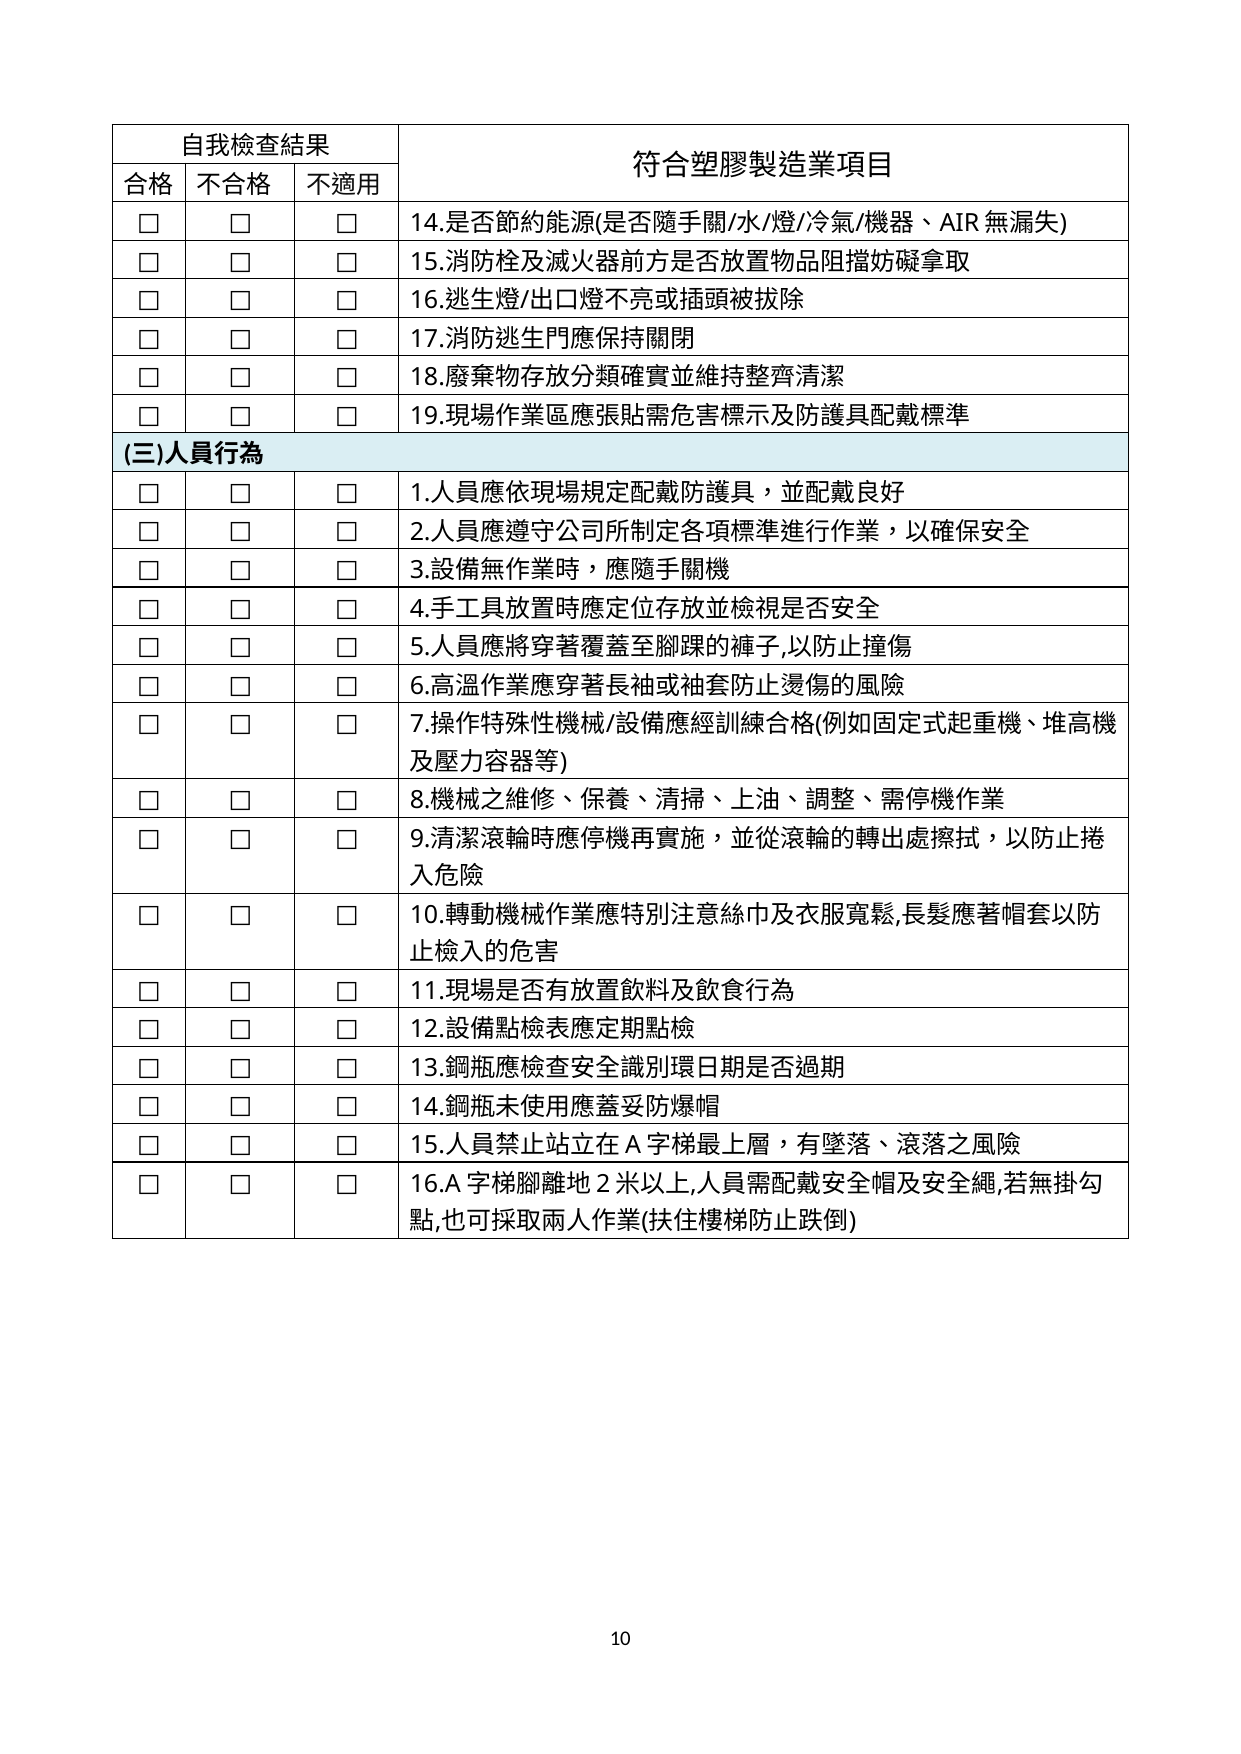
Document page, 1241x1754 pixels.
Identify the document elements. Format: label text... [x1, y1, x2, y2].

table_cell 15.人員禁止站立在A字梯最上層，有墜落、滾落之風險 [399, 1124, 1128, 1161]
table_cell □ [295, 1124, 398, 1161]
table_cell □ [295, 588, 398, 625]
table_cell 8.機械之維修、保養、清掃、上油、調整、需停機作業 [399, 779, 1128, 817]
table_cell □ [295, 1163, 398, 1237]
table_cell 15.消防栓及滅火器前方是否放置物品阻擋妨礙拿取 [399, 241, 1128, 278]
table_cell □ [295, 279, 398, 317]
table_cell 5.人員應將穿著覆蓋至腳踝的褲子,以防止撞傷 [399, 626, 1128, 663]
table_cell □ [113, 202, 185, 239]
table_cell □ [186, 626, 294, 663]
table_cell □ [295, 472, 398, 509]
table_cell □ [113, 894, 185, 969]
table_cell 3.設備無作業時，應隨手關機 [399, 549, 1128, 586]
table_cell 14.鋼瓶未使用應蓋妥防爆帽 [399, 1085, 1128, 1123]
table_cell 17.消防逃生門應保持關閉 [399, 318, 1128, 355]
table_cell □ [186, 241, 294, 278]
table_cell □ [295, 1008, 398, 1046]
table_cell □ [113, 818, 185, 893]
table_cell □ [113, 1085, 185, 1123]
table_cell □ [186, 894, 294, 969]
table_cell □ [113, 241, 185, 278]
table_cell 9.清潔滾輪時應停機再實施，並從滾輪的轉出處擦拭，以防止捲入危險 [399, 818, 1128, 893]
table_cell □ [295, 1085, 398, 1123]
table_cell □ [186, 395, 294, 432]
table_cell □ [113, 279, 185, 317]
table_cell □ [295, 395, 398, 432]
table_cell □ [295, 549, 398, 586]
table_cell □ [186, 779, 294, 817]
table_cell □ [113, 970, 185, 1007]
table_cell □ [113, 1124, 185, 1161]
table_cell 18.廢棄物存放分類確實並維持整齊清潔 [399, 356, 1128, 394]
table_cell □ [295, 779, 398, 817]
table_cell 不合格 [186, 164, 294, 201]
table_cell □ [295, 970, 398, 1007]
table_cell 19.現場作業區應張貼需危害標示及防護具配戴標準 [399, 395, 1128, 432]
table_cell 13.鋼瓶應檢查安全識別環日期是否過期 [399, 1047, 1128, 1084]
table_cell □ [186, 1008, 294, 1046]
table_cell □ [295, 241, 398, 278]
table_cell □ [295, 318, 398, 355]
table_cell 12.設備點檢表應定期點檢 [399, 1008, 1128, 1046]
table_cell □ [186, 318, 294, 355]
table_cell □ [186, 510, 294, 548]
table_cell □ [295, 665, 398, 702]
table_cell □ [186, 1124, 294, 1161]
table_cell □ [186, 202, 294, 239]
table_cell 11.現場是否有放置飲料及飲食行為 [399, 970, 1128, 1007]
table_cell □ [295, 202, 398, 239]
table_cell □ [186, 1047, 294, 1084]
table_cell 1.人員應依現場規定配戴防護具，並配戴良好 [399, 472, 1128, 509]
table_cell □ [113, 665, 185, 702]
table_header 自我檢查結果 [113, 125, 398, 162]
table_cell □ [113, 549, 185, 586]
table_cell □ [295, 626, 398, 663]
table_cell 6.高溫作業應穿著長袖或袖套防止燙傷的風險 [399, 665, 1128, 702]
table_cell 4.手工具放置時應定位存放並檢視是否安全 [399, 588, 1128, 625]
table_header 符合塑膠製造業項目 [399, 125, 1128, 201]
table_cell □ [186, 703, 294, 778]
table_cell □ [186, 665, 294, 702]
table_cell □ [295, 703, 398, 778]
table_cell □ [113, 588, 185, 625]
table_cell □ [186, 472, 294, 509]
table_cell □ [186, 1085, 294, 1123]
table_cell 14.是否節約能源(是否隨手關/水/燈/冷氣/機器、AIR無漏失) [399, 202, 1128, 239]
table_cell □ [186, 549, 294, 586]
table_cell □ [295, 894, 398, 969]
table_cell □ [113, 472, 185, 509]
table_cell □ [113, 703, 185, 778]
table_cell 2.人員應遵守公司所制定各項標準進行作業，以確保安全 [399, 510, 1128, 548]
table_cell 不適用 [295, 164, 398, 201]
table_cell □ [113, 510, 185, 548]
table_cell 16.逃生燈/出口燈不亮或插頭被拔除 [399, 279, 1128, 317]
table_cell □ [295, 356, 398, 394]
table_cell □ [113, 395, 185, 432]
table_cell □ [186, 1163, 294, 1237]
table_cell □ [295, 1047, 398, 1084]
table_cell □ [295, 510, 398, 548]
table_cell 16.A字梯腳離地2米以上,人員需配戴安全帽及安全繩,若無掛勾點,也可採取兩人作業(扶住樓梯防止跌倒) [399, 1163, 1128, 1237]
table_cell □ [113, 1163, 185, 1237]
table_cell 合格 [113, 164, 185, 201]
table_cell 10.轉動機械作業應特別注意絲巾及衣服寬鬆,長髮應著帽套以防止檢入的危害 [399, 894, 1128, 969]
table_cell □ [113, 626, 185, 663]
table_cell □ [186, 356, 294, 394]
table_cell □ [113, 1047, 185, 1084]
table_cell □ [113, 1008, 185, 1046]
table_cell □ [295, 818, 398, 893]
table_cell □ [113, 318, 185, 355]
table_cell 7.操作特殊性機械/設備應經訓練合格(例如固定式起重機、堆高機及壓力容器等) [399, 703, 1128, 778]
table_cell □ [186, 588, 294, 625]
table_cell □ [186, 279, 294, 317]
table_cell □ [186, 818, 294, 893]
table_cell □ [113, 779, 185, 817]
table_cell □ [186, 970, 294, 1007]
table_cell (三)人員行為 [113, 433, 1128, 471]
table_cell □ [113, 356, 185, 394]
